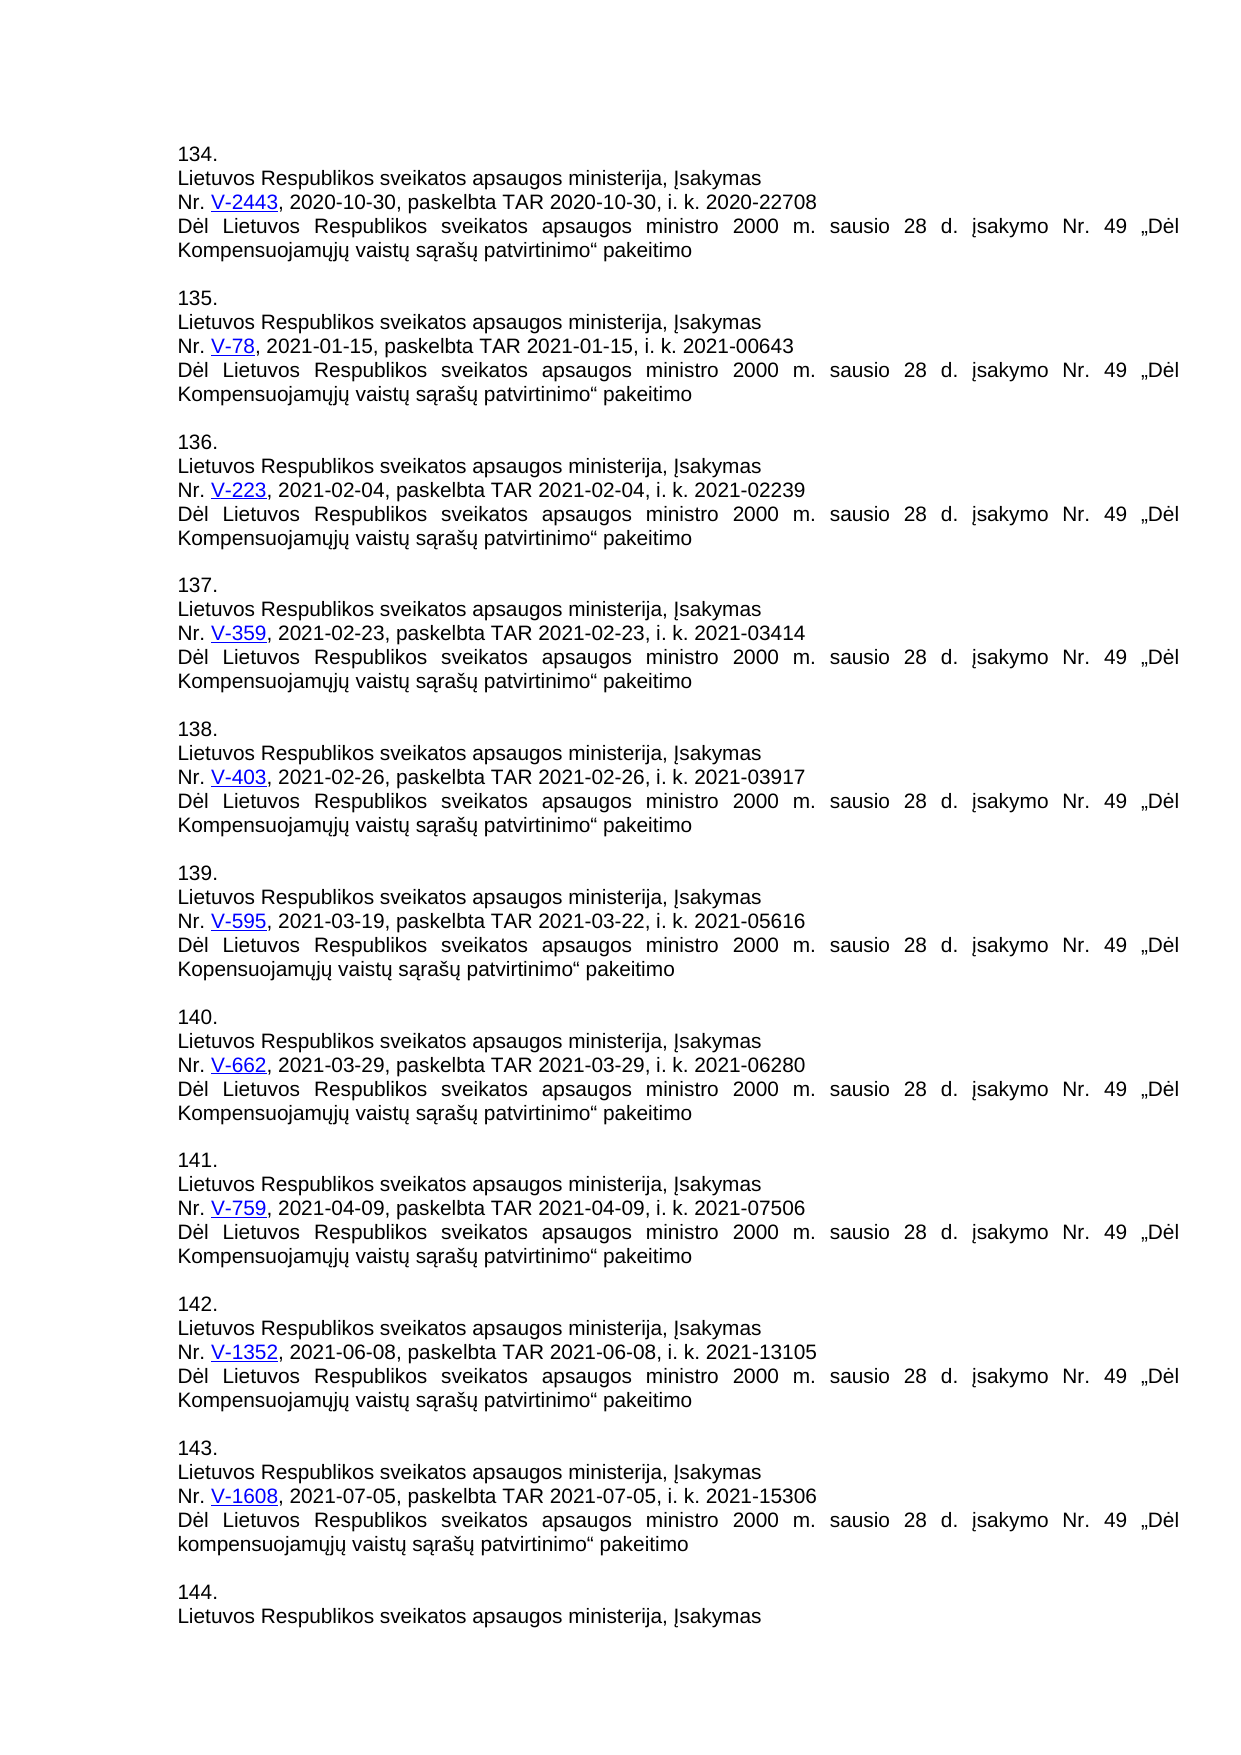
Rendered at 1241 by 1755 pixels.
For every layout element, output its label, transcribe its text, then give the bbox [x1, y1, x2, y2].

text Dėl Lietuvos Respublikos sveikatos apsaugos ministro 2000 m. sausio 28 d. įsakymo Nr. 49 „Dėl Kompensuojamųjų vaistų sąrašų patvirtinimo“ pakeitimo [177, 1220, 1181, 1268]
text Lietuvos Respublikos sveikatos apsaugos ministerija, Įsakymas [177, 741, 1181, 765]
text Dėl Lietuvos Respublikos sveikatos apsaugos ministro 2000 m. sausio 28 d. įsakymo Nr. 49 „Dėl kompensuojamųjų vaistų sąrašų patvirtinimo“ pakeitimo [177, 1508, 1181, 1556]
text Lietuvos Respublikos sveikatos apsaugos ministerija, Įsakymas [177, 166, 1181, 190]
text 141. [177, 1148, 1181, 1172]
text 139. [177, 861, 1181, 885]
text Lietuvos Respublikos sveikatos apsaugos ministerija, Įsakymas [177, 453, 1181, 477]
text Lietuvos Respublikos sveikatos apsaugos ministerija, Įsakymas [177, 1028, 1181, 1052]
text Lietuvos Respublikos sveikatos apsaugos ministerija, Įsakymas [177, 1460, 1181, 1484]
text Nr. V-1352, 2021-06-08, paskelbta TAR 2021-06-08, i. k. 2021-13105 [177, 1340, 1181, 1364]
text Nr. V-223, 2021-02-04, paskelbta TAR 2021-02-04, i. k. 2021-02239 [177, 477, 1181, 501]
text Dėl Lietuvos Respublikos sveikatos apsaugos ministro 2000 m. sausio 28 d. įsakymo Nr. 49 „Dėl Kompensuojamųjų vaistų sąrašų patvirtinimo“ pakeitimo [177, 358, 1181, 406]
text 140. [177, 1004, 1181, 1028]
text 136. [177, 429, 1181, 453]
text Nr. V-759, 2021-04-09, paskelbta TAR 2021-04-09, i. k. 2021-07506 [177, 1196, 1181, 1220]
text Dėl Lietuvos Respublikos sveikatos apsaugos ministro 2000 m. sausio 28 d. įsakymo Nr. 49 „Dėl Kompensuojamųjų vaistų sąrašų patvirtinimo“ pakeitimo [177, 1076, 1181, 1124]
text Lietuvos Respublikos sveikatos apsaugos ministerija, Įsakymas [177, 1603, 1181, 1627]
text Dėl Lietuvos Respublikos sveikatos apsaugos ministro 2000 m. sausio 28 d. įsakymo Nr. 49 „Dėl Kopensuojamųjų vaistų sąrašų patvirtinimo“ pakeitimo [177, 933, 1181, 981]
text Nr. V-78, 2021-01-15, paskelbta TAR 2021-01-15, i. k. 2021-00643 [177, 334, 1181, 358]
text Lietuvos Respublikos sveikatos apsaugos ministerija, Įsakymas [177, 310, 1181, 334]
text 135. [177, 286, 1181, 310]
text 138. [177, 717, 1181, 741]
text 137. [177, 573, 1181, 597]
text Dėl Lietuvos Respublikos sveikatos apsaugos ministro 2000 m. sausio 28 d. įsakymo Nr. 49 „Dėl Kompensuojamųjų vaistų sąrašų patvirtinimo“ pakeitimo [177, 789, 1181, 837]
text Dėl Lietuvos Respublikos sveikatos apsaugos ministro 2000 m. sausio 28 d. įsakymo Nr. 49 „Dėl Kompensuojamųjų vaistų sąrašų patvirtinimo“ pakeitimo [177, 501, 1181, 549]
text Nr. V-662, 2021-03-29, paskelbta TAR 2021-03-29, i. k. 2021-06280 [177, 1052, 1181, 1076]
text 144. [177, 1579, 1181, 1603]
text Dėl Lietuvos Respublikos sveikatos apsaugos ministro 2000 m. sausio 28 d. įsakymo Nr. 49 „Dėl Kompensuojamųjų vaistų sąrašų patvirtinimo“ pakeitimo [177, 645, 1181, 693]
text 134. [177, 142, 1181, 166]
text Nr. V-403, 2021-02-26, paskelbta TAR 2021-02-26, i. k. 2021-03917 [177, 765, 1181, 789]
text Dėl Lietuvos Respublikos sveikatos apsaugos ministro 2000 m. sausio 28 d. įsakymo Nr. 49 „Dėl Kompensuojamųjų vaistų sąrašų patvirtinimo“ pakeitimo [177, 214, 1181, 262]
text Lietuvos Respublikos sveikatos apsaugos ministerija, Įsakymas [177, 885, 1181, 909]
text Lietuvos Respublikos sveikatos apsaugos ministerija, Įsakymas [177, 1316, 1181, 1340]
text Nr. V-595, 2021-03-19, paskelbta TAR 2021-03-22, i. k. 2021-05616 [177, 909, 1181, 933]
text Lietuvos Respublikos sveikatos apsaugos ministerija, Įsakymas [177, 1172, 1181, 1196]
text Lietuvos Respublikos sveikatos apsaugos ministerija, Įsakymas [177, 597, 1181, 621]
text Dėl Lietuvos Respublikos sveikatos apsaugos ministro 2000 m. sausio 28 d. įsakymo Nr. 49 „Dėl Kompensuojamųjų vaistų sąrašų patvirtinimo“ pakeitimo [177, 1364, 1181, 1412]
text 143. [177, 1436, 1181, 1460]
text Nr. V-2443, 2020-10-30, paskelbta TAR 2020-10-30, i. k. 2020-22708 [177, 190, 1181, 214]
text 142. [177, 1292, 1181, 1316]
text Nr. V-359, 2021-02-23, paskelbta TAR 2021-02-23, i. k. 2021-03414 [177, 621, 1181, 645]
text Nr. V-1608, 2021-07-05, paskelbta TAR 2021-07-05, i. k. 2021-15306 [177, 1484, 1181, 1508]
